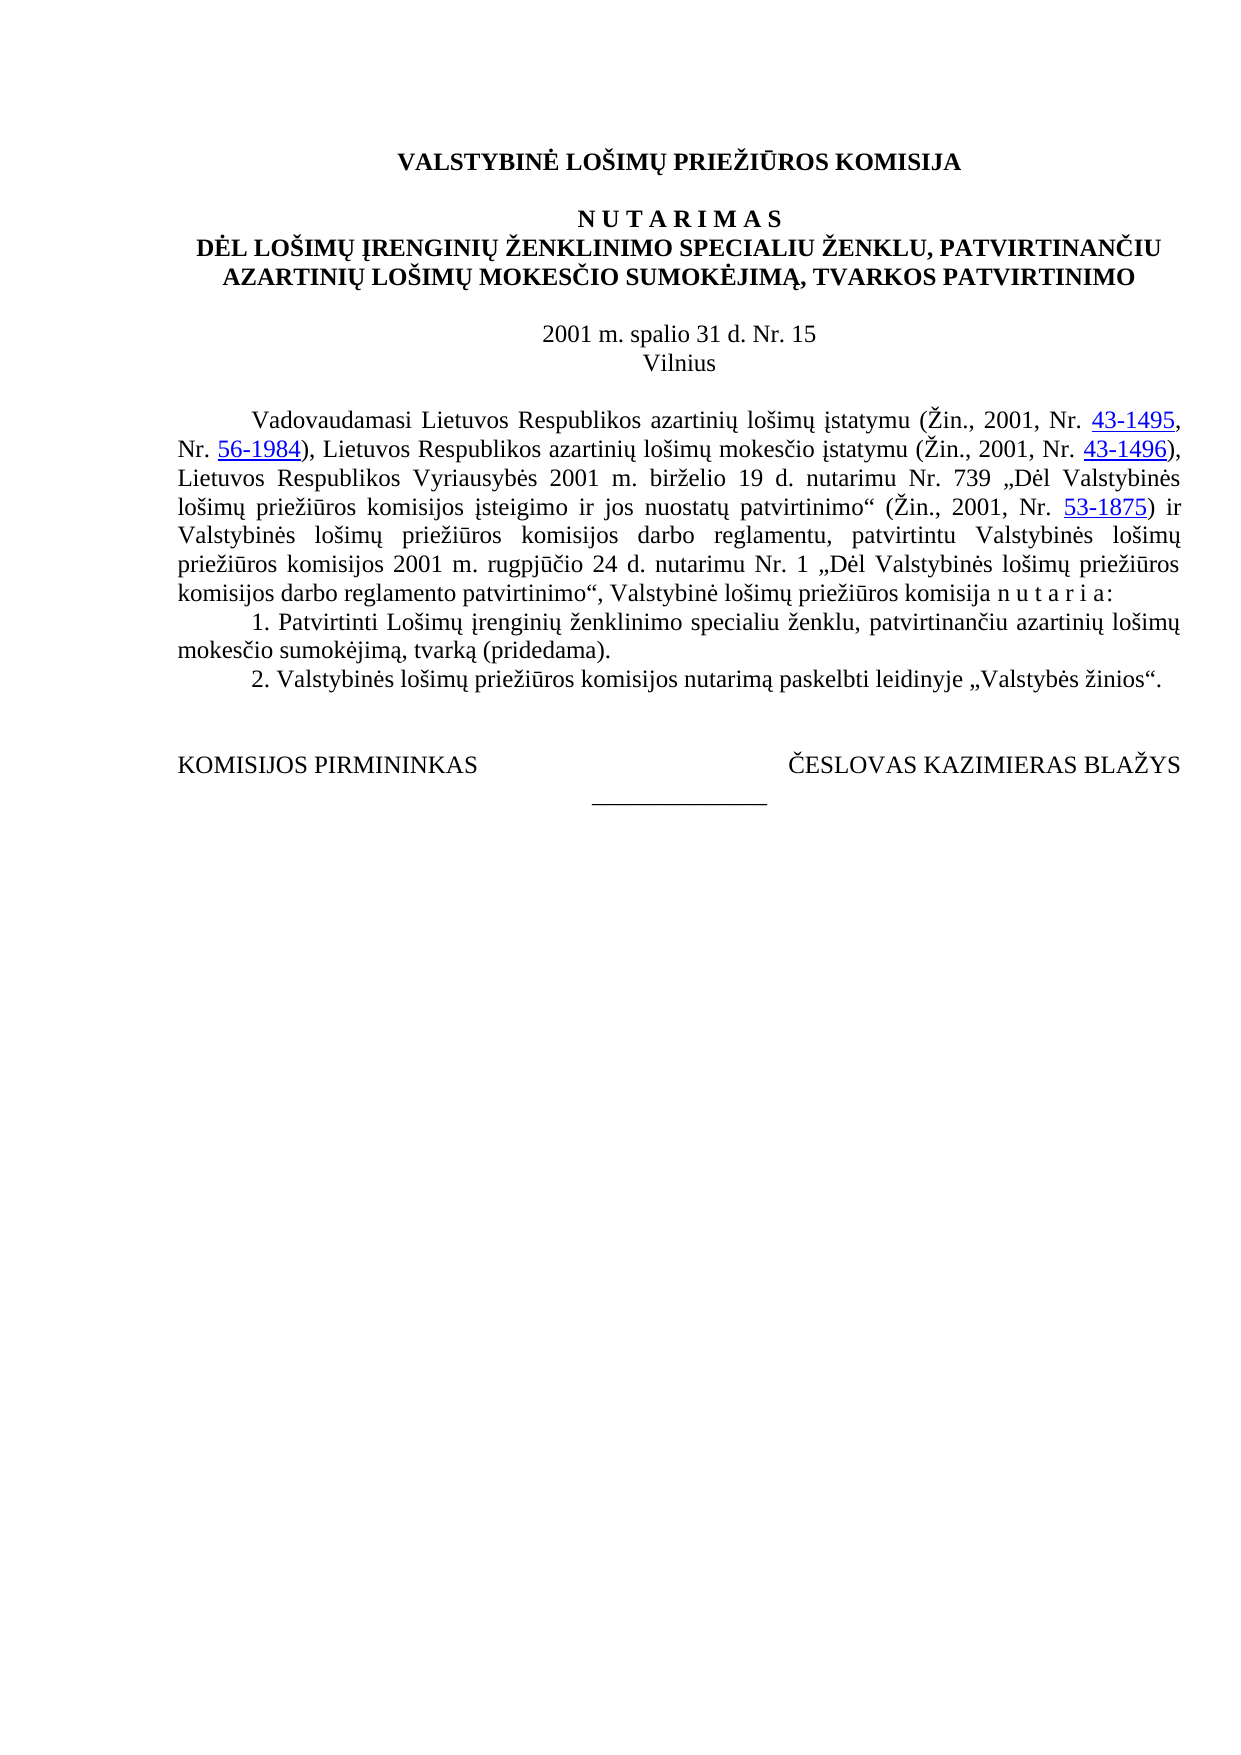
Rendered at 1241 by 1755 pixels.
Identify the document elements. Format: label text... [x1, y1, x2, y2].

text 2. Valstybinės lošimų priežiūros komisijos nutarimą paskelbti leidinyje „Valstybės žinios“. [177, 664, 1181, 693]
text VALSTYBINĖ LOŠIMŲ PRIEŽIŪROS KOMISIJA [177, 147, 1181, 176]
text DĖL LOŠIMŲ ĮRENGINIŲ ŽENKLINIMO SPECIALIU ŽENKLU, PATVIRTINANČIU AZARTINIŲ LOŠIMŲ MOKESČIO SUMOKĖJIMĄ, TVARKOS PATVIRTINIMO [177, 233, 1181, 291]
text Vadovaudamasi Lietuvos Respublikos azartinių lošimų įstatymu (Žin., 2001, Nr. 43-1495, Nr. 56-1984), Lietuvos Respublikos azartinių lošimų mokesčio įstatymu (Žin., 2001, Nr. 43-1496), Lietuvos Respublikos Vyriausybės 2001 m. birželio 19 d. nutarimu Nr. 739 „Dėl Valstybinės lošimų priežiūros komisijos įsteigimo ir jos nuostatų patvirtinimo“ (Žin., 2001, Nr. 53-1875) ir Valstybinės lošimų priežiūros komisijos darbo reglamentu, patvirtintu Valstybinės lošimų priežiūros komisijos 2001 m. rugpjūčio 24 d. nutarimu Nr. 1 „Dėl Valstybinės lošimų priežiūros komisijos darbo reglamento patvirtinimo“, Valstybinė lošimų priežiūros komisija nutaria: [177, 406, 1181, 607]
text KOMISIJOS PIRMININKAS ČESLOVAS KAZIMIERAS BLAŽYS [177, 751, 1181, 779]
text 2001 m. spalio 31 d. Nr. 15 [177, 319, 1181, 348]
text Vilnius [177, 348, 1181, 377]
text ______________ [177, 779, 1181, 808]
text 1. Patvirtinti Lošimų įrenginių ženklinimo specialiu ženklu, patvirtinančiu azartinių lošimų mokesčio sumokėjimą, tvarką (pridedama). [177, 607, 1181, 664]
text N U T A R I M A S [177, 204, 1181, 233]
